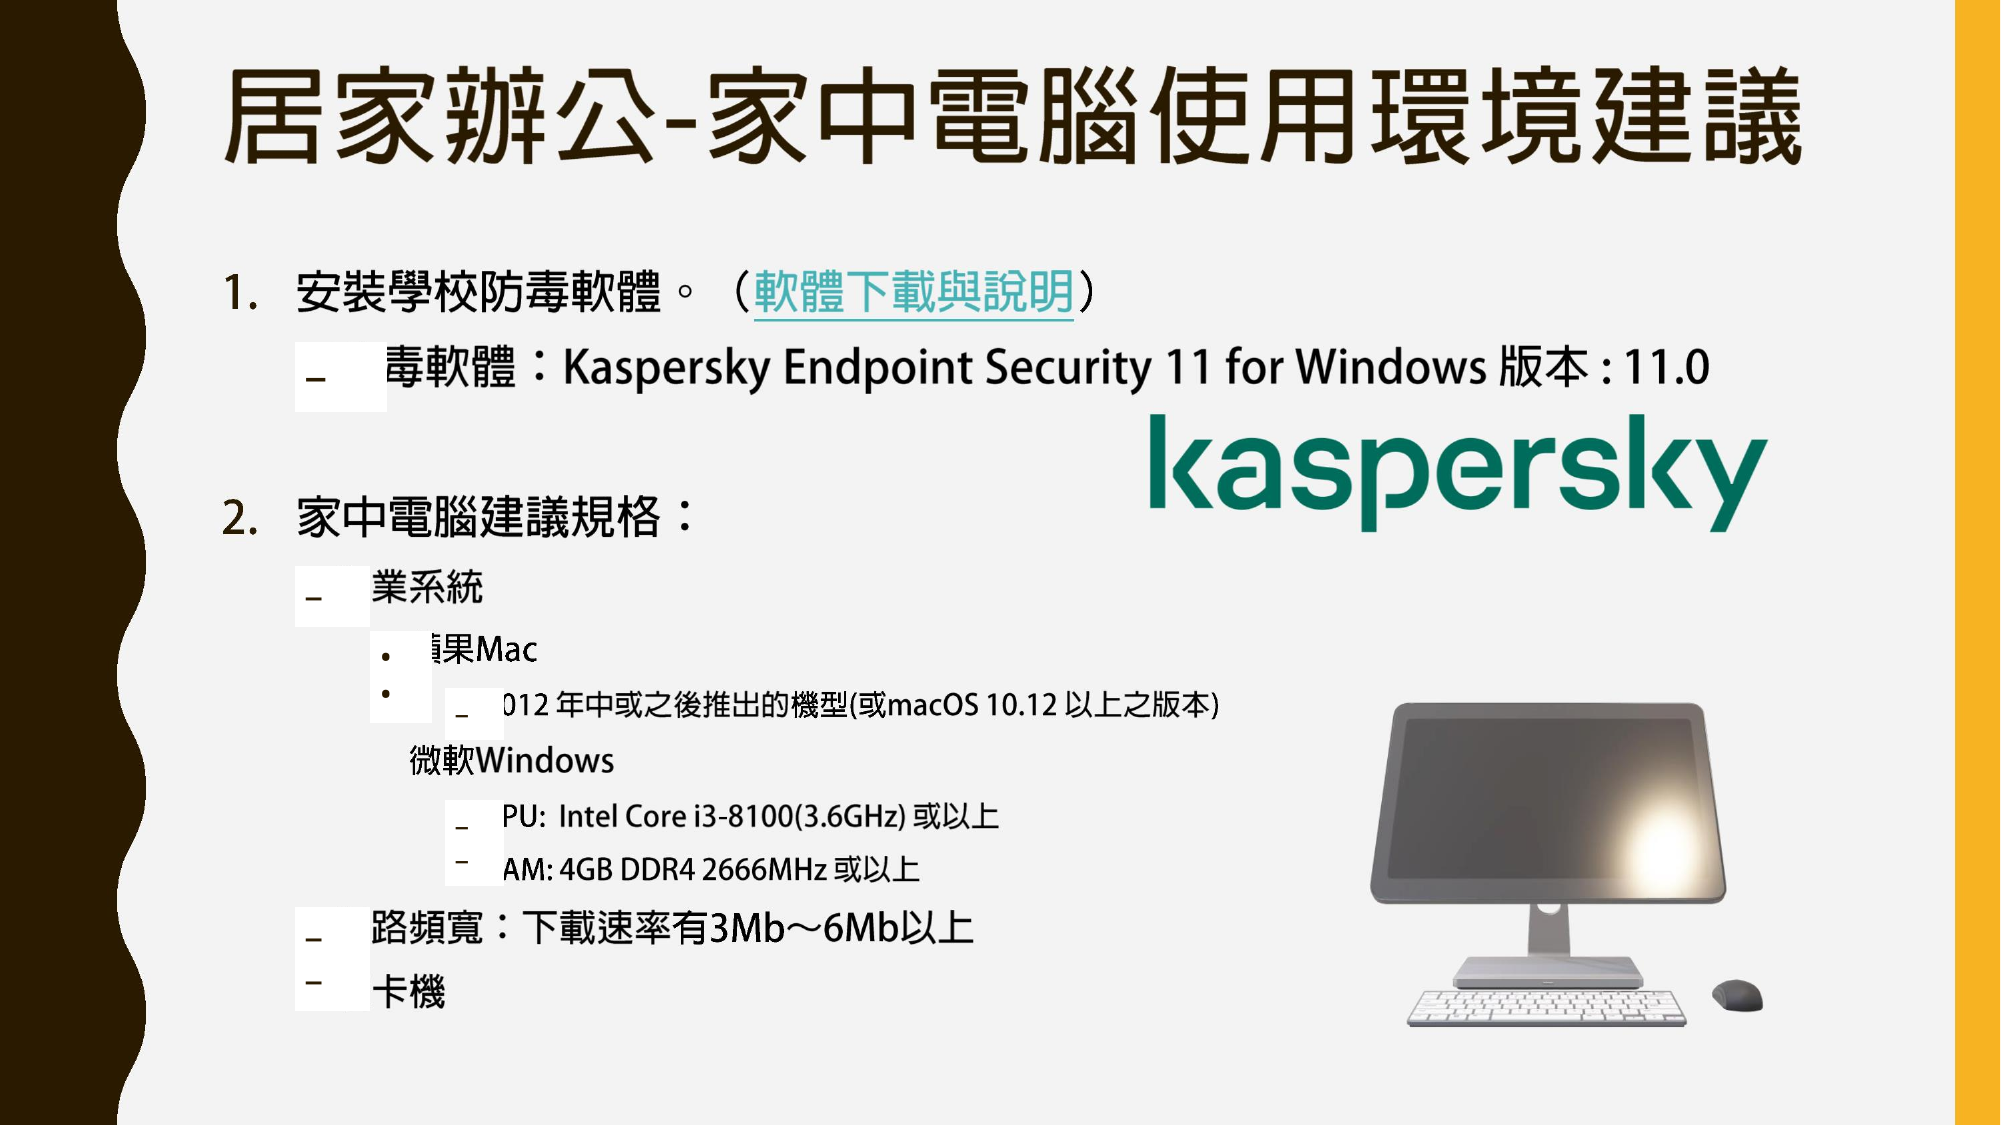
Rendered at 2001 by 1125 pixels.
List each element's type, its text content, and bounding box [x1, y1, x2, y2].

text – [454, 697, 495, 731]
text – [304, 350, 378, 403]
text – [304, 916, 361, 959]
text • [379, 677, 423, 714]
text – [304, 575, 361, 618]
picture [0, 0, 2001, 1125]
text • [379, 640, 423, 677]
text – [454, 809, 495, 843]
text – [304, 959, 361, 1003]
text – [454, 843, 495, 877]
